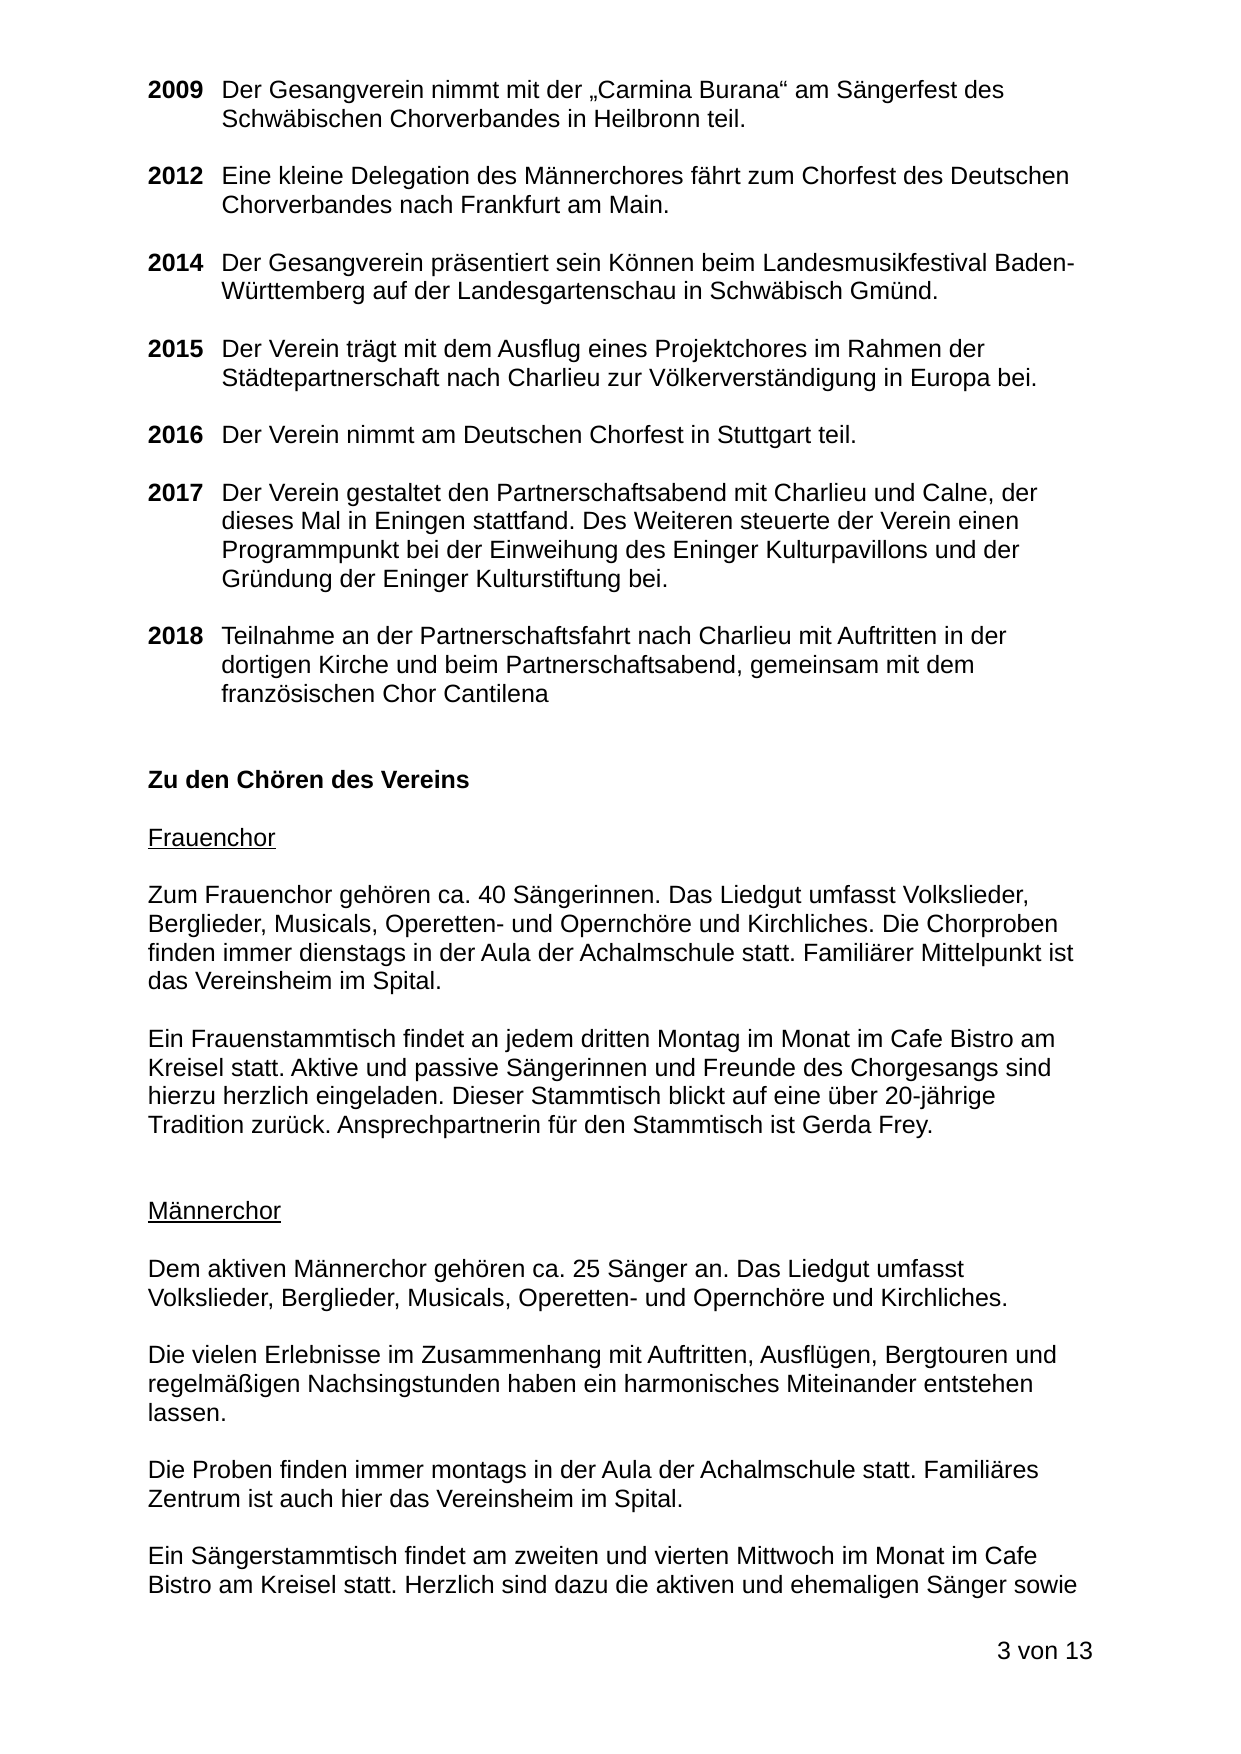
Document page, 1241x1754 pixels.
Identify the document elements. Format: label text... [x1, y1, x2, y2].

text Chorverbandes nach Frankfurt am Main. [148, 190, 1093, 219]
text 2018 Teilnahme an der Partnerschaftsfahrt nach Charlieu mit Auftritten in der dortigen Kirche und beim Partnerschaftsabend, gemeinsam mit dem französischen Chor Cantilena [148, 621, 1093, 707]
text 2014 Der Gesangverein präsentiert sein Können beim Landesmusikfestival Baden-Württemberg auf der Landesgartenschau in Schwäbisch Gmünd. [148, 247, 1093, 305]
text Männerchor [148, 1196, 1093, 1225]
text dieses Mal in Eningen stattfand. Des Weiteren steuerte der Verein einen [148, 506, 1093, 535]
text Städtepartnerschaft nach Charlieu zur Völkerverständigung in Europa bei. [148, 362, 1093, 391]
text Dem aktiven Männerchor gehören ca. 25 Sänger an. Das Liedgut umfasst Volkslieder, Berglieder, Musicals, Operetten- und Opernchöre und Kirchliches. [148, 1254, 1093, 1311]
text 2017 Der Verein gestaltet den Partnerschaftsabend mit Charlieu und Calne, der [148, 477, 1093, 506]
text Zu den Chören des Vereins [148, 765, 1093, 794]
text 2015 Der Verein trägt mit dem Ausflug eines Projektchores im Rahmen der [148, 334, 1093, 362]
text 2012 Eine kleine Delegation des Männerchores fährt zum Chorfest des Deutschen [148, 161, 1093, 190]
text Frauenchor [148, 822, 1093, 851]
text Ein Sängerstammtisch findet am zweiten und vierten Mittwoch im Monat im Cafe Bistro am Kreisel statt. Herzlich sind dazu die aktiven und ehemaligen Sänger sowie [148, 1541, 1093, 1599]
text Ein Frauenstammtisch findet an jedem dritten Montag im Monat im Cafe Bistro am Kreisel statt. Aktive und passive Sängerinnen und Freunde des Chorgesangs sind hierzu herzlich eingeladen. Dieser Stammtisch blickt auf eine über 20-jährige Tradition zurück. Ansprechpartnerin für den Stammtisch ist Gerda Frey. [148, 1024, 1093, 1139]
text 2016 Der Verein nimmt am Deutschen Chorfest in Stuttgart teil. [148, 420, 1093, 449]
text Die Proben finden immer montags in der Aula der Achalmschule statt. Familiäres Zentrum ist auch hier das Vereinsheim im Spital. [148, 1455, 1093, 1512]
text Zum Frauenchor gehören ca. 40 Sängerinnen. Das Liedgut umfasst Volkslieder, Berglieder, Musicals, Operetten- und Opernchöre und Kirchliches. Die Chorproben finden immer dienstags in der Aula der Achalmschule statt. Familiärer Mittelpunkt ist das Vereinsheim im Spital. [148, 880, 1093, 995]
text 2009 Der Gesangverein nimmt mit der „Carmina Burana“ am Sängerfest des [148, 75, 1093, 104]
text Schwäbischen Chorverbandes in Heilbronn teil. [148, 104, 1093, 132]
text Programmpunkt bei der Einweihung des Eninger Kulturpavillons und der Gründung der Eninger Kulturstiftung bei. [221, 535, 1093, 592]
text Die vielen Erlebnisse im Zusammenhang mit Auftritten, Ausflügen, Bergtouren und regelmäßigen Nachsingstunden haben ein harmonisches Miteinander entstehen lassen. [148, 1340, 1093, 1426]
